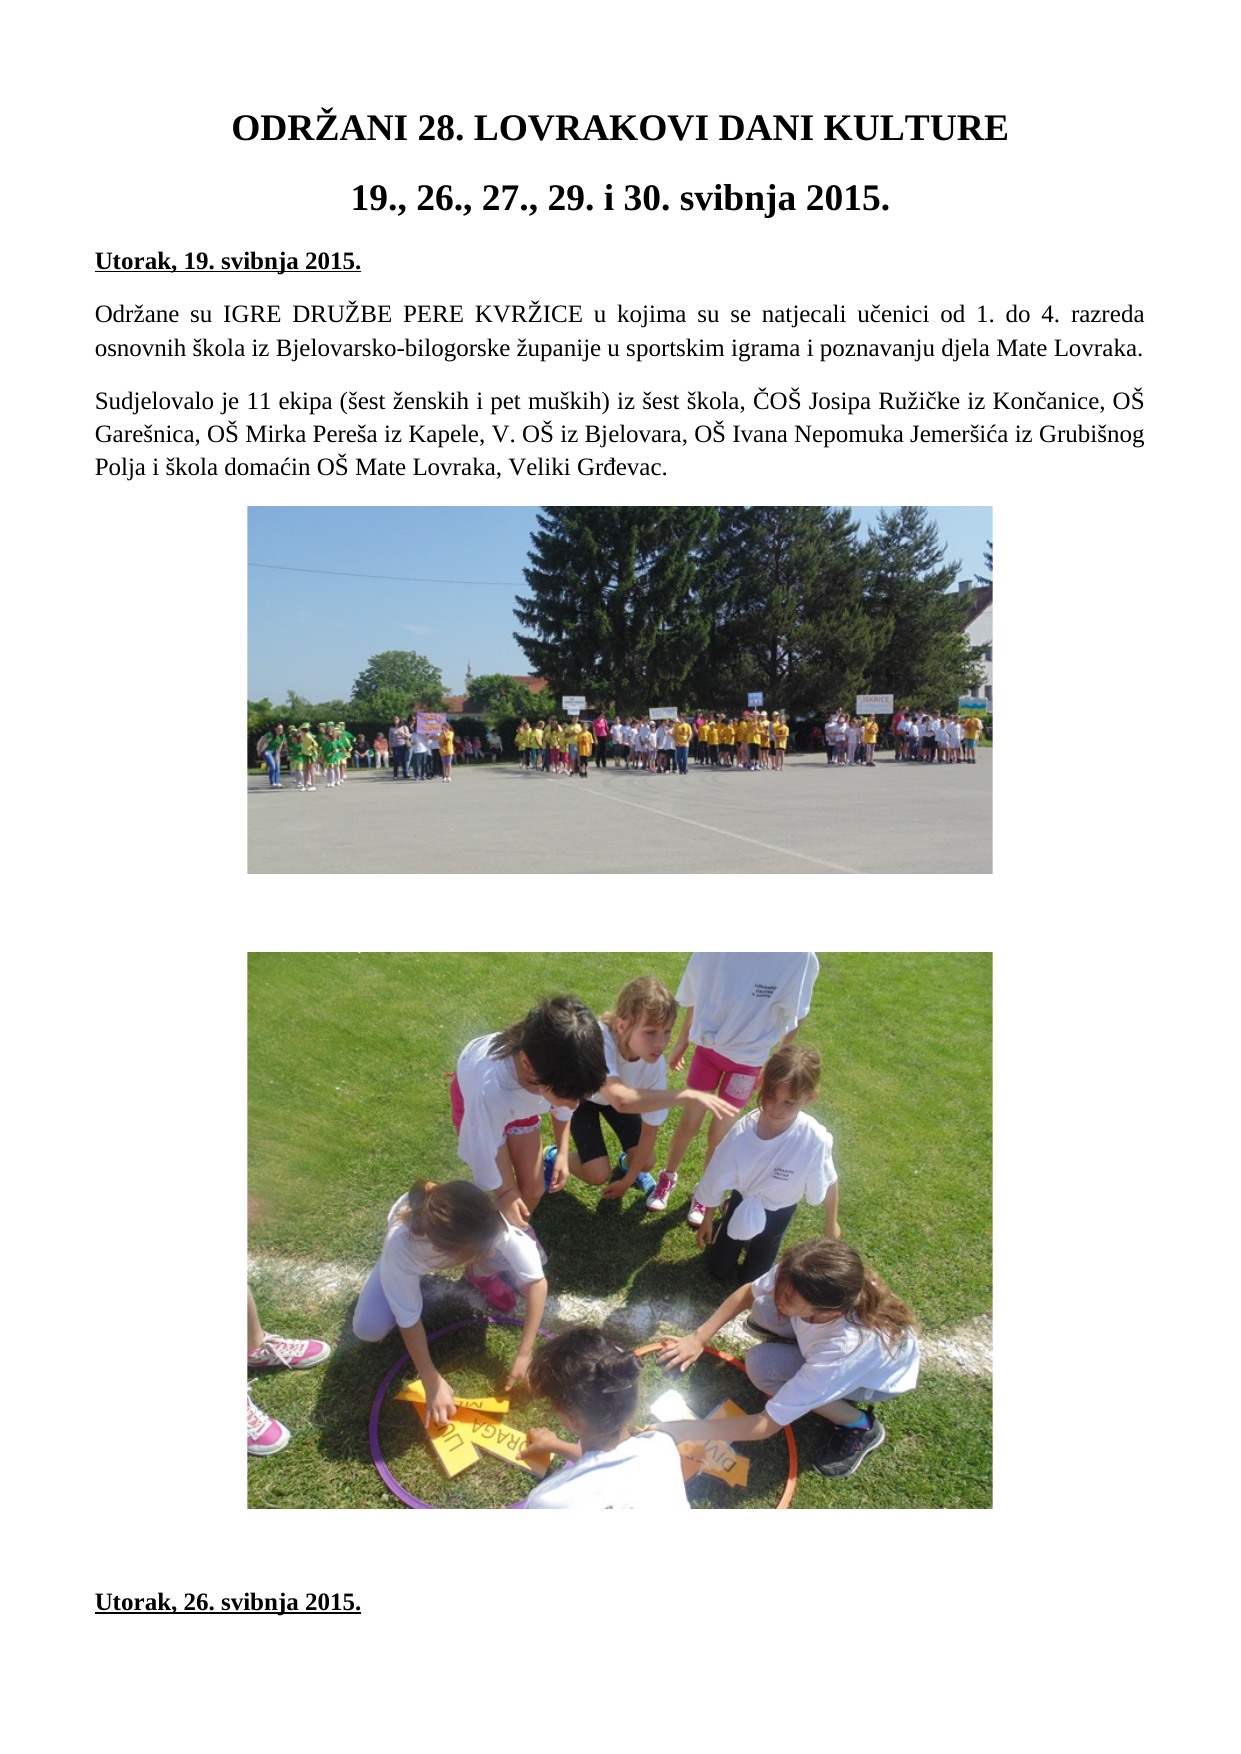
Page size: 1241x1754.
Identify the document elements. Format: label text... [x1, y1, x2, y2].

text Sudjelovalo je 11 ekipa (šest ženskih i pet muških) iz šest škola, ČOŠ Josipa Ružičke iz Končanice, OŠ Garešnica, OŠ Mirka Pereša iz Kapele, V. OŠ iz Bjelovara, OŠ Ivana Nepomuka Jemeršića iz Grubišnog Polja i škola domaćin OŠ Mate Lovraka, Veliki Grđevac. [94, 386, 1146, 481]
text Utorak, 26. svibnja 2015. [94, 1587, 1146, 1616]
text Održane su IGRE DRUŽBE PERE KVRŽICE u kojima su se natjecali učenici od 1. do 4. razreda osnovnih škola iz Bjelovarsko-bilogorske županije u sportskim igrama i poznavanju djela Mate Lovraka. [94, 299, 1146, 361]
text Utorak, 19. svibnja 2015. [94, 246, 1146, 274]
text ODRŽANI 28. LOVRAKOVI DANI KULTURE [94, 105, 1146, 148]
text 19., 26., 27., 29. i 30. svibnja 2015. [94, 175, 1146, 218]
